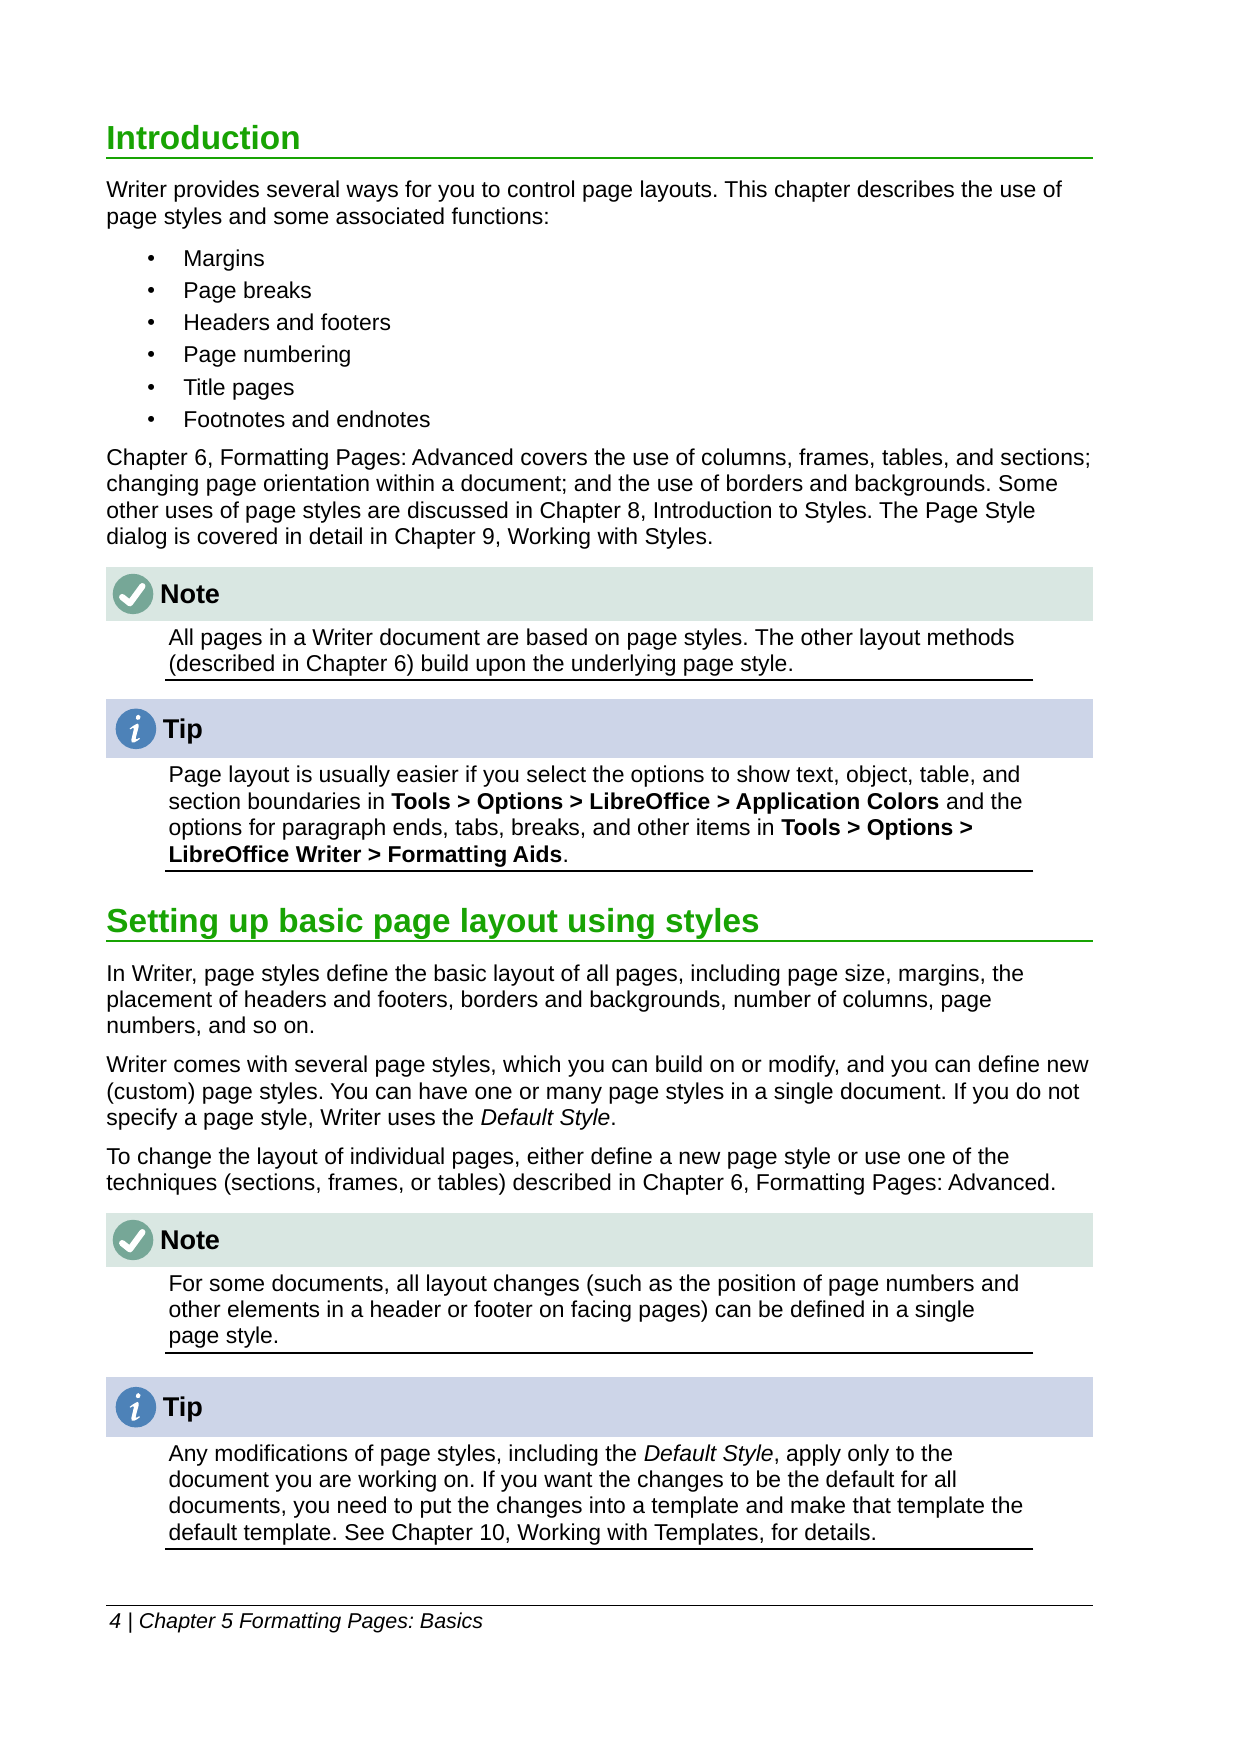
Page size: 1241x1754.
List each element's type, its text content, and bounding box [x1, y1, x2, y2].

list Page breaks [144, 274, 1093, 303]
subtitle Tip [106, 699, 1093, 758]
list Title pages [144, 371, 1093, 400]
subtitle Introduction [106, 118, 1093, 157]
subtitle Note [106, 1213, 1093, 1267]
list Footnotes and endnotes [144, 403, 1093, 435]
text Chapter 6, Formatting Pages: Advanced covers the use of columns, frames, tables, and sections; changing page orientation within a document; and the use of borders and backgrounds. Some other uses of page styles are discussed in Chapter 8, Introduction to Styles. The Page Style dialog is covered in detail in Chapter 9, Working with Styles. [106, 444, 1093, 549]
text To change the layout of individual pages, either define a new page style or use one of the techniques (sections, frames, or tables) described in Chapter 6, Formatting Pages: Advanced. [106, 1143, 1093, 1196]
subtitle Note [106, 567, 1093, 621]
text Any modifications of page styles, including the Default Style, apply only to the document you are working on. If you want the changes to be the default for all documents, you need to put the changes into a template and make that template the default template. See Chapter 10, Working with Templates, for details. [165, 1437, 1033, 1548]
list Writer provides several ways for you to control page layouts. This chapter describes the use of page styles and some associated functions: [106, 176, 1093, 229]
text In Writer, page styles define the basic layout of all pages, including page size, margins, the placement of headers and footers, borders and backgrounds, number of columns, page numbers, and so on. [106, 960, 1093, 1039]
text Writer comes with several page styles, which you can build on or modify, and you can define new (custom) page styles. You can have one or many page styles in a single document. If you do not specify a page style, Writer uses the Default Style. [106, 1051, 1093, 1130]
list Headers and footers [144, 306, 1093, 335]
text All pages in a Writer document are based on page styles. The other layout methods (described in Chapter 6) build upon the underlying page style. [165, 621, 1033, 679]
subtitle Setting up basic page layout using styles [106, 901, 1093, 940]
list Page numbering [144, 338, 1093, 368]
list Margins [144, 242, 1093, 271]
subtitle Tip [106, 1377, 1093, 1437]
text For some documents, all layout changes (such as the position of page numbers and other elements in a header or footer on facing pages) can be defined in a single page style. [165, 1267, 1033, 1352]
text Page layout is usually easier if you select the options to show text, object, table, and section boundaries in Tools > Options > LibreOffice > Application Colors and the options for paragraph ends, tabs, breaks, and other items in Tools > Options > LibreOffice Writer > Formatting Aids. [165, 758, 1033, 870]
